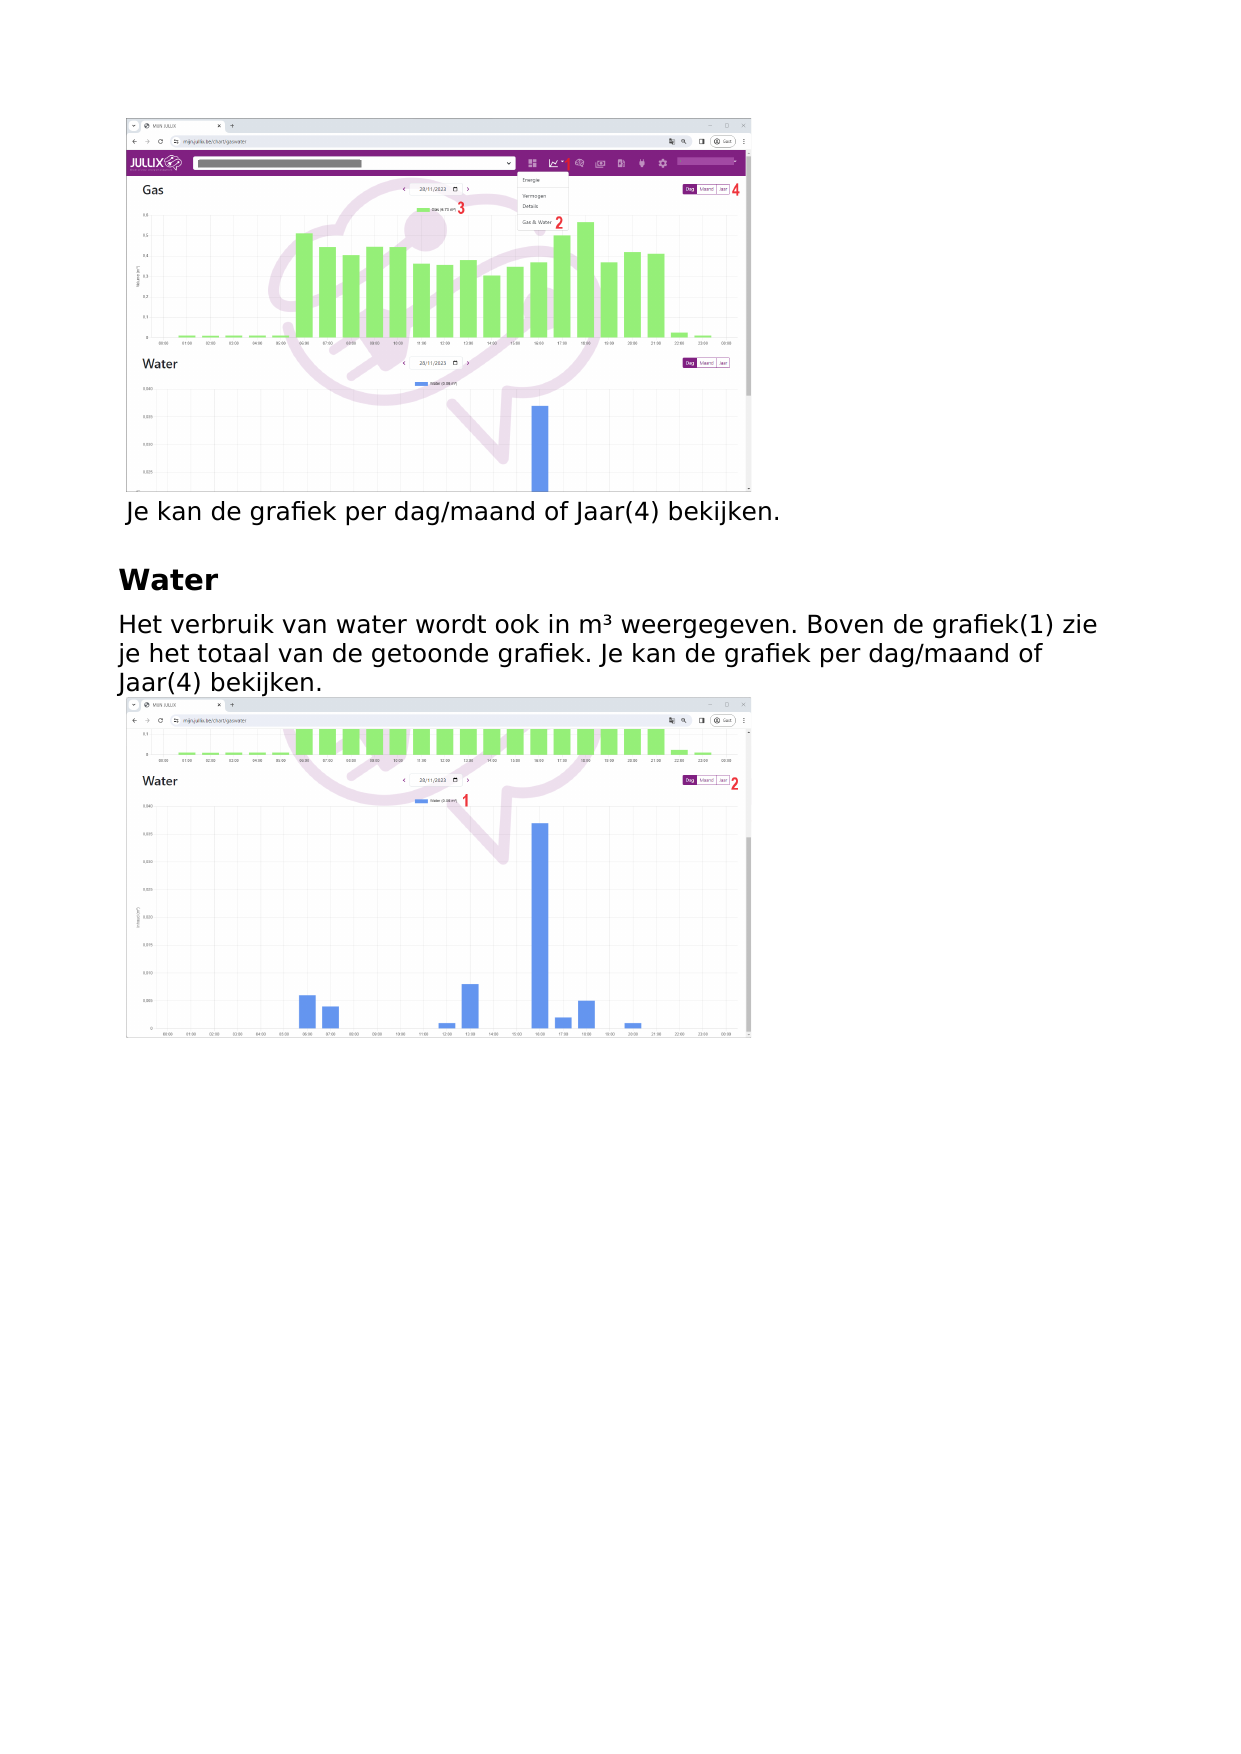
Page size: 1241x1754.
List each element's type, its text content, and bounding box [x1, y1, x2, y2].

text Je kan de grafiek per dag/maand of Jaar(4) bekijken. [118, 118, 1122, 526]
picture [126, 697, 752, 1038]
text Het verbruik van water wordt ook in m³ weergegeven. Boven de grafiek(1) zie je het totaal van de getoonde grafiek. Je kan de grafiek per dag/maand of Jaar(4) bekijken. [118, 610, 1122, 1043]
picture [126, 118, 752, 492]
subtitle Water [118, 564, 1122, 598]
